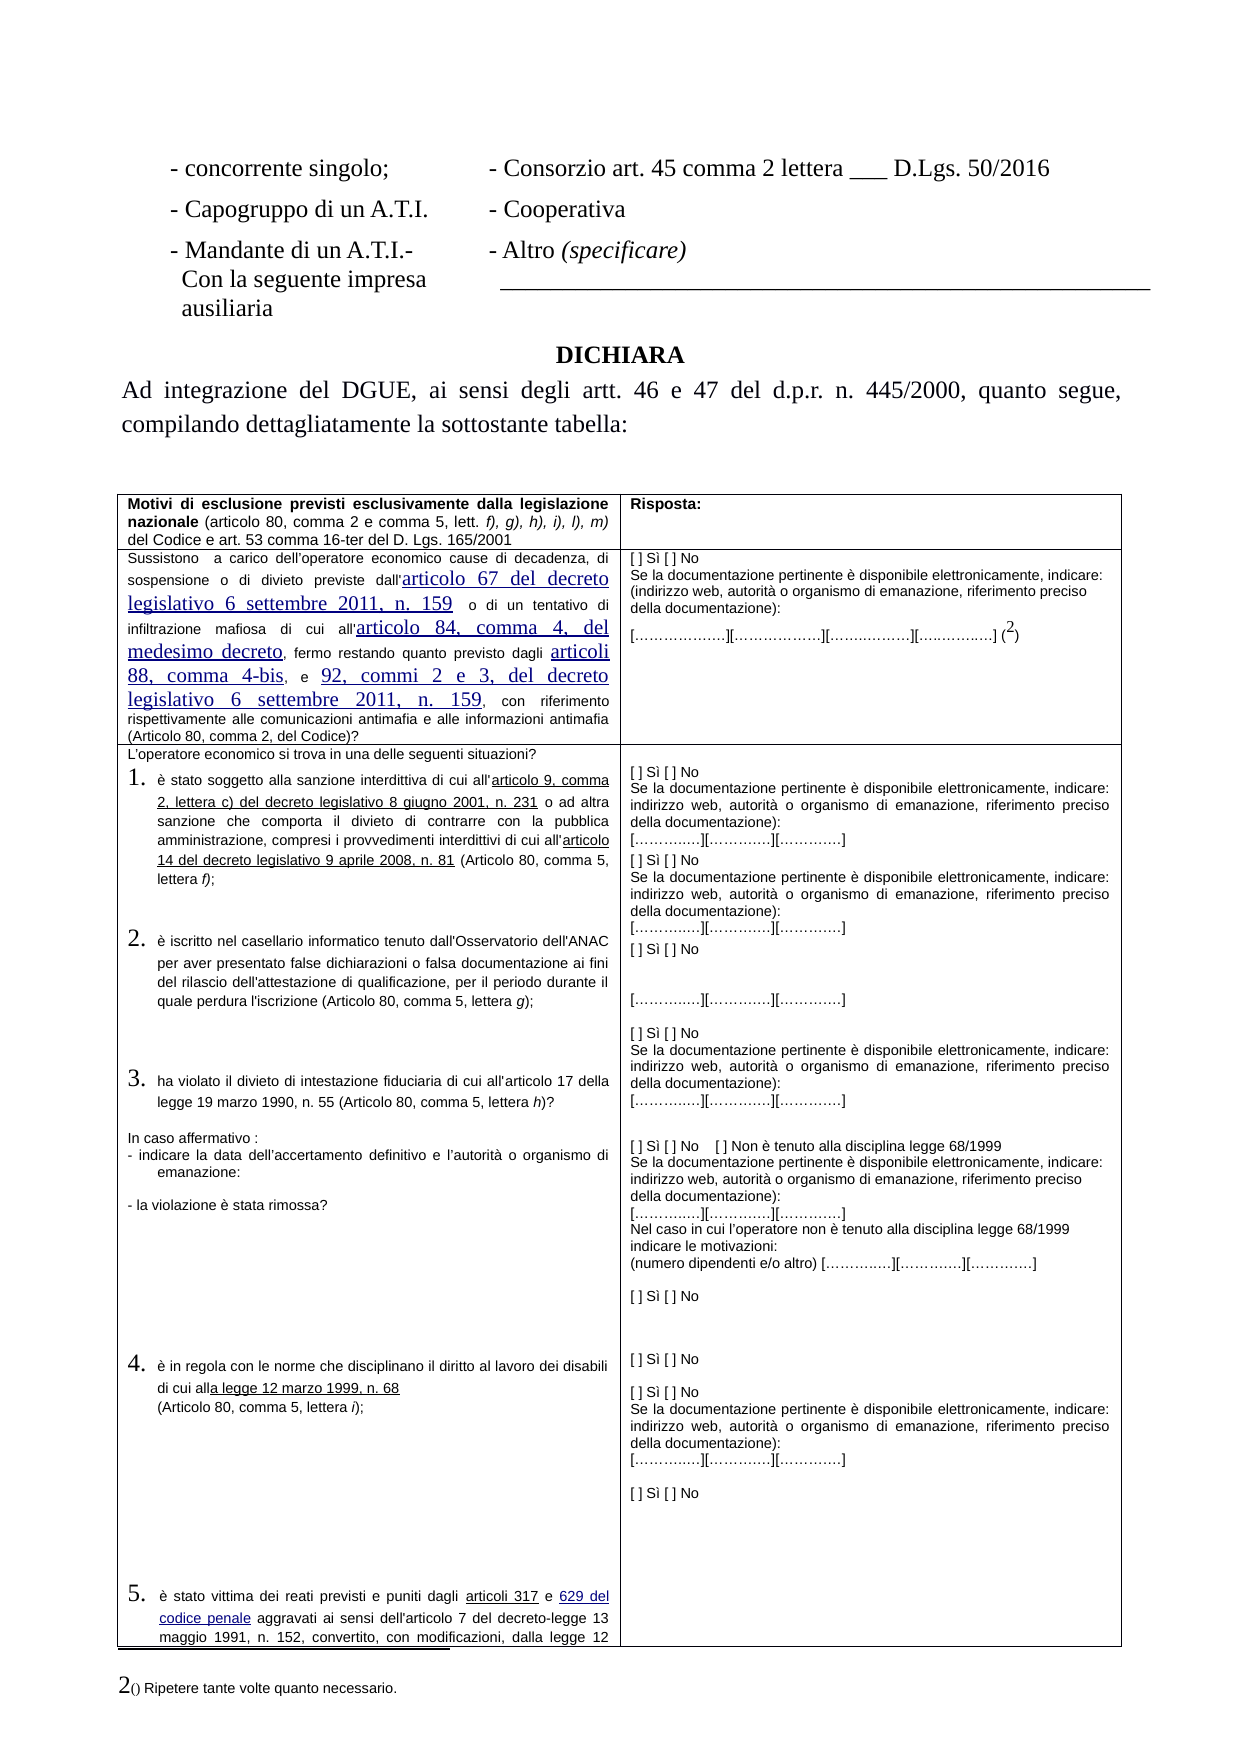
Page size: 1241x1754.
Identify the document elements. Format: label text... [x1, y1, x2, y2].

table_cell [118, 188, 163, 229]
table_cell [ ] Sì [ ] No Se la documentazione pertinente è disponibile elettronicamente, indicare: (indirizzo web, autorità o organismo di emanazione, riferimento preciso della documentazione): […………….…][………………][……..………][…..……..…] () [621, 550, 1121, 744]
table_header Motivi di esclusione previsti esclusivamente dalla legislazione nazionale (articolo 80, comma 2 e comma 5, lett. f), g), h), i), l), m) del Codice e art. 53 comma 16-ter del D. Lgs. 165/2001 [118, 495, 620, 548]
table_cell L’operatore economico si trova in una delle seguenti situazioni? è stato soggetto alla sanzione interdittiva di cui all'articolo 9, comma 2, lettera c) del decreto legislativo 8 giugno 2001, n. 231 o ad altra sanzione che comporta il divieto di contrarre con la pubblica amministrazione, compresi i provvedimenti interdittivi di cui all'articolo 14 del decreto legislativo 9 aprile 2008, n. 81 (Articolo 80, comma 5, lettera f); è iscritto nel casellario informatico tenuto dall'Osservatorio dell'ANAC per aver presentato false dichiarazioni o falsa documentazione ai fini del rilascio dell'attestazione di qualificazione, per il periodo durante il quale perdura l'iscrizione (Articolo 80, comma 5, lettera g); ha violato il divieto di intestazione fiduciaria di cui all'articolo 17 della legge 19 marzo 1990, n. 55 (Articolo 80, comma 5, lettera h)? In caso affermativo : - indicare la data dell’accertamento definitivo e l’autorità o organismo di emanazione: - la violazione è stata rimossa? è in regola con le norme che disciplinano il diritto al lavoro dei disabili di cui alla legge 12 marzo 1999, n. 68 (Articolo 80, comma 5, lettera i); è stato vittima dei reati previsti e puniti dagli articoli 317 e 629 del codice penale aggravati ai sensi dell'articolo 7 del decreto-legge 13 maggio 1991, n. 152, convertito, con modificazioni, dalla legge 12 [118, 745, 620, 1646]
table_header [118, 147, 163, 188]
table_cell [444, 188, 481, 229]
table_header - Consorzio art. 45 comma 2 lettera ___ D.Lgs. 50/2016 [481, 147, 1122, 188]
table_cell [ ] Sì [ ] No Se la documentazione pertinente è disponibile elettronicamente, indicare: indirizzo web, autorità o organismo di emanazione, riferimento preciso della documentazione): [………..…][……….…][……….…] [ ] Sì [ ] No Se la documentazione pertinente è disponibile elettronicamente, indicare: indirizzo web, autorità o organismo di emanazione, riferimento preciso della documentazione): [………..…][……….…][……….…] [ ] Sì [ ] No [………..…][……….…][……….…] [ ] Sì [ ] No Se la documentazione pertinente è disponibile elettronicamente, indicare: indirizzo web, autorità o organismo di emanazione, riferimento preciso della documentazione): [………..…][……….…][……….…] [ ] Sì [ ] No [ ] Non è tenuto alla disciplina legge 68/1999 Se la documentazione pertinente è disponibile elettronicamente, indicare: indirizzo web, autorità o organismo di emanazione, riferimento preciso della documentazione): [………..…][……….…][……….…] Nel caso in cui l’operatore non è tenuto alla disciplina legge 68/1999 indicare le motivazioni: (numero dipendenti e/o altro) [………..…][……….…][……….…] [ ] Sì [ ] No [ ] Sì [ ] No [ ] Sì [ ] No Se la documentazione pertinente è disponibile elettronicamente, indicare: indirizzo web, autorità o organismo di emanazione, riferimento preciso della documentazione): [………..…][……….…][……….…] [ ] Sì [ ] No [621, 745, 1121, 1646]
table_cell - Capogruppo di un A.T.I. [163, 188, 444, 229]
table_cell Sussistono a carico dell’operatore economico cause di decadenza, di sospensione o di divieto previste dall'articolo 67 del decreto legislativo 6 settembre 2011, n. 159 o di un tentativo di infiltrazione mafiosa di cui all'articolo 84, comma 4, del medesimo decreto, fermo restando quanto previsto dagli articoli 88, comma 4-bis, e 92, commi 2 e 3, del decreto legislativo 6 settembre 2011, n. 159, con riferimento rispettivamente alle comunicazioni antimafia e alle informazioni antimafia (Articolo 80, comma 2, del Codice)? [118, 550, 620, 744]
table_header Risposta: [621, 495, 1121, 548]
table_cell [444, 229, 481, 341]
table_cell - Mandante di un A.T.I.- Con la seguente impresa ausiliaria [163, 229, 444, 341]
table_header [444, 147, 481, 188]
table_cell - Altro (specificare) ____________________________________________________ [481, 229, 1122, 341]
table_header - concorrente singolo; [163, 147, 444, 188]
text Ad integrazione del DGUE, ai sensi degli artt. 46 e 47 del d.p.r. n. 445/2000, quanto segue, compilando dettagliatamente la sottostante tabella: [121, 376, 1123, 437]
table_cell - Cooperativa [481, 188, 1122, 229]
text DICHIARA [118, 341, 1122, 369]
table_cell [118, 229, 163, 341]
